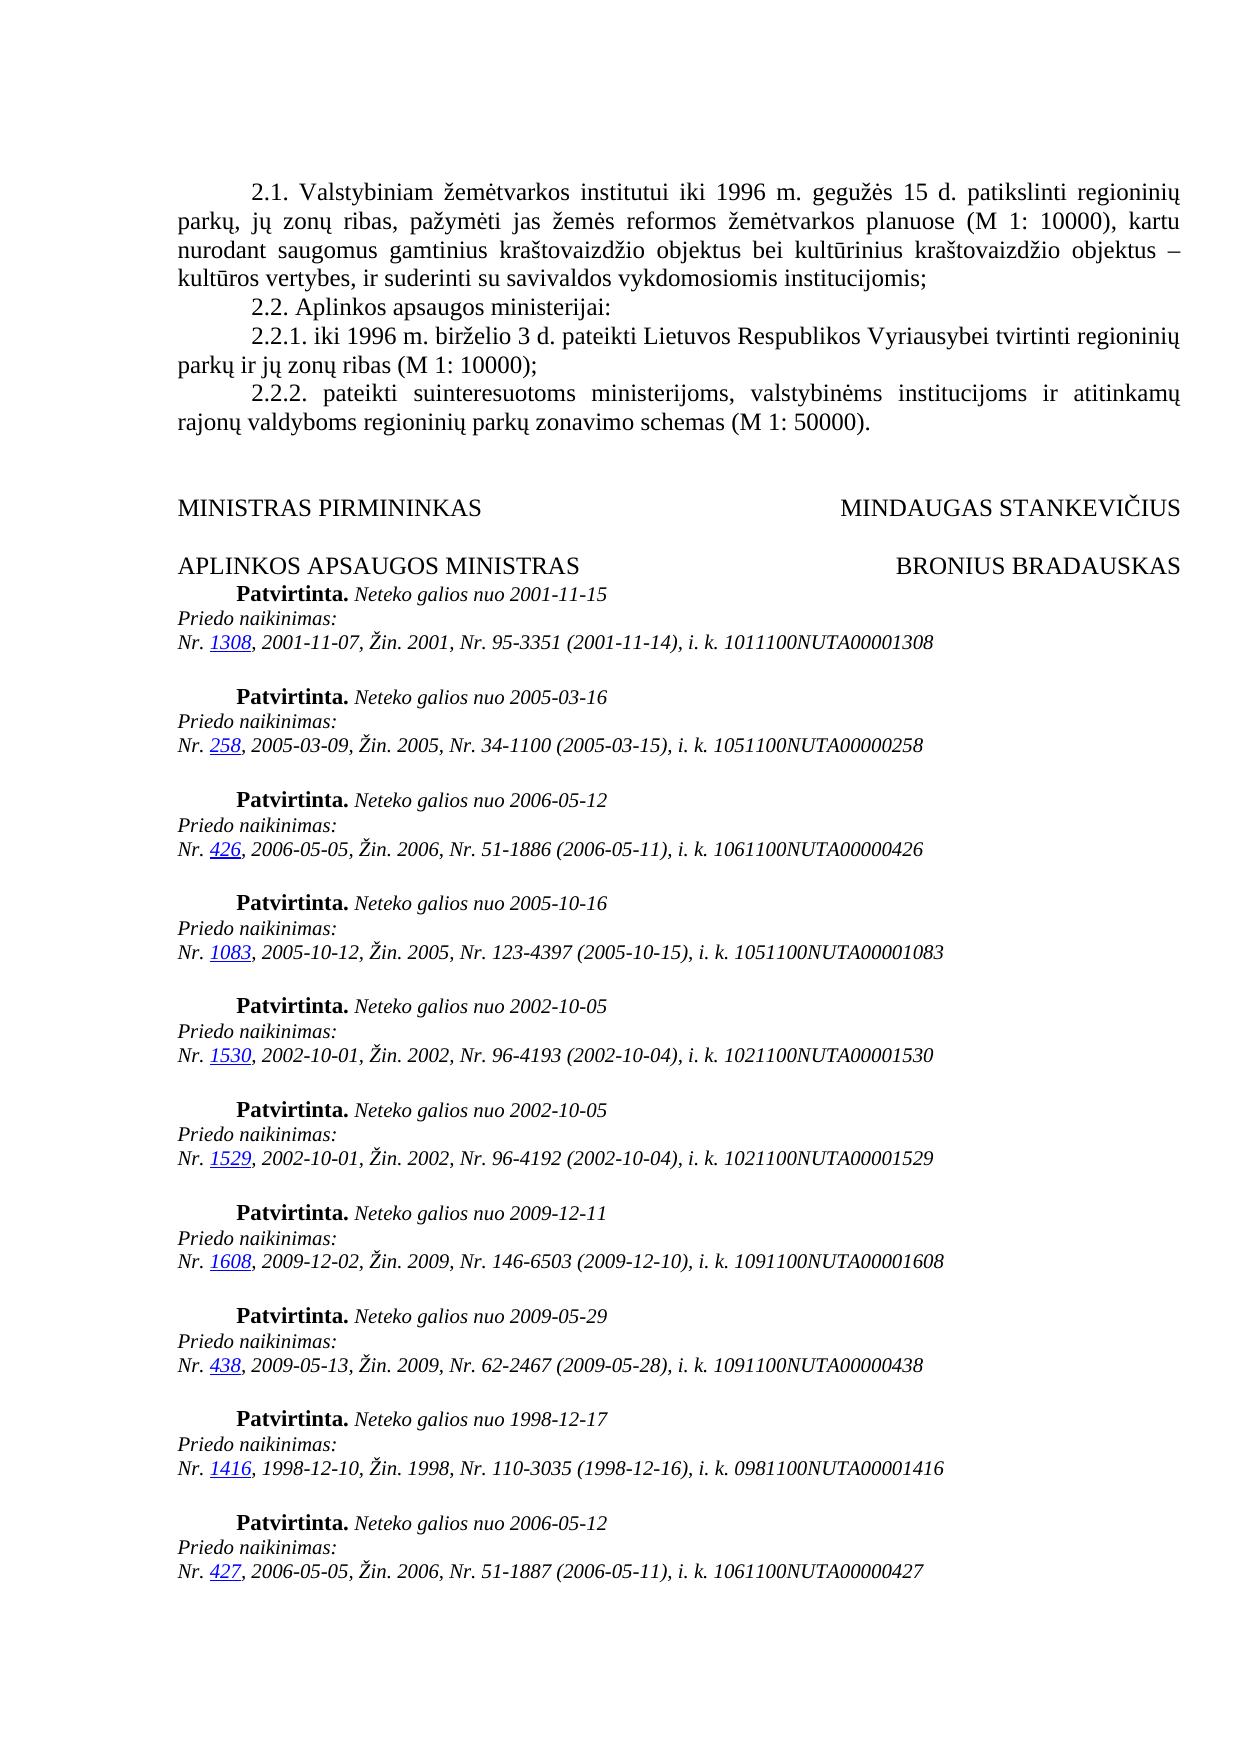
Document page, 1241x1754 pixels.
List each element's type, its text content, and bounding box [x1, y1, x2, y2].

text Nr. 426, 2006-05-05, Žin. 2006, Nr. 51-1886 (2006-05-11), i. k. 1061100NUTA00000426 [177, 837, 1181, 861]
text Priedo naikinimas: [177, 709, 1181, 733]
text Nr. 1530, 2002-10-01, Žin. 2002, Nr. 96-4193 (2002-10-04), i. k. 1021100NUTA00001530 [177, 1043, 1181, 1067]
text Patvirtinta. Neteko galios nuo 2005-03-16 [177, 683, 1181, 709]
text MINISTRAS PIRMININKAS MINDAUGAS STANKEVIČIUS [177, 493, 1181, 522]
text Priedo naikinimas: [177, 1122, 1181, 1146]
text Nr. 427, 2006-05-05, Žin. 2006, Nr. 51-1887 (2006-05-11), i. k. 1061100NUTA00000427 [177, 1559, 1181, 1583]
text Nr. 1083, 2005-10-12, Žin. 2005, Nr. 123-4397 (2005-10-15), i. k. 1051100NUTA00001083 [177, 940, 1181, 964]
text 2.2.2. pateikti suinteresuotoms ministerijoms, valstybinėms institucijoms ir atitinkamų rajonų valdyboms regioninių parkų zonavimo schemas (M 1: 50000). [177, 378, 1181, 436]
text Nr. 1308, 2001-11-07, Žin. 2001, Nr. 95-3351 (2001-11-14), i. k. 1011100NUTA00001308 [177, 630, 1181, 654]
text Priedo naikinimas: [177, 1432, 1181, 1456]
text Patvirtinta. Neteko galios nuo 2005-10-16 [177, 889, 1181, 916]
text 2.2.1. iki 1996 m. birželio 3 d. pateikti Lietuvos Respublikos Vyriausybei tvirtinti regioninių parkų ir jų zonų ribas (M 1: 10000); [177, 321, 1181, 378]
text Priedo naikinimas: [177, 1225, 1181, 1249]
text Nr. 1608, 2009-12-02, Žin. 2009, Nr. 146-6503 (2009-12-10), i. k. 1091100NUTA00001608 [177, 1249, 1181, 1273]
text Priedo naikinimas: [177, 916, 1181, 940]
text Patvirtinta. Neteko galios nuo 2006-05-12 [177, 786, 1181, 812]
text Priedo naikinimas: [177, 1329, 1181, 1353]
text Patvirtinta. Neteko galios nuo 2009-12-11 [177, 1199, 1181, 1225]
text Patvirtinta. Neteko galios nuo 2002-10-05 [177, 993, 1181, 1019]
text Nr. 258, 2005-03-09, Žin. 2005, Nr. 34-1100 (2005-03-15), i. k. 1051100NUTA00000258 [177, 733, 1181, 757]
text 2.2. Aplinkos apsaugos ministerijai: [177, 292, 1181, 321]
text Priedo naikinimas: [177, 812, 1181, 837]
text Priedo naikinimas: [177, 1019, 1181, 1043]
text Nr. 1416, 1998-12-10, Žin. 1998, Nr. 110-3035 (1998-12-16), i. k. 0981100NUTA00001416 [177, 1456, 1181, 1480]
text Priedo naikinimas: [177, 606, 1181, 630]
text Patvirtinta. Neteko galios nuo 2001-11-15 [177, 580, 1181, 606]
text Patvirtinta. Neteko galios nuo 2009-05-29 [177, 1302, 1181, 1329]
text Patvirtinta. Neteko galios nuo 1998-12-17 [177, 1406, 1181, 1432]
text 2.1. Valstybiniam žemėtvarkos institutui iki 1996 m. gegužės 15 d. patikslinti regioninių parkų, jų zonų ribas, pažymėti jas žemės reformos žemėtvarkos planuose (M 1: 10000), kartu nurodant saugomus gamtinius kraštovaizdžio objektus bei kultūrinius kraštovaizdžio objektus – kultūros vertybes, ir suderinti su savivaldos vykdomosiomis institucijomis; [177, 177, 1181, 292]
text Patvirtinta. Neteko galios nuo 2006-05-12 [177, 1509, 1181, 1535]
text Patvirtinta. Neteko galios nuo 2002-10-05 [177, 1096, 1181, 1122]
text Nr. 438, 2009-05-13, Žin. 2009, Nr. 62-2467 (2009-05-28), i. k. 1091100NUTA00000438 [177, 1353, 1181, 1377]
text Priedo naikinimas: [177, 1535, 1181, 1559]
text Nr. 1529, 2002-10-01, Žin. 2002, Nr. 96-4192 (2002-10-04), i. k. 1021100NUTA00001529 [177, 1146, 1181, 1170]
text APLINKOS APSAUGOS MINISTRAS BRONIUS BRADAUSKAS [177, 551, 1181, 580]
